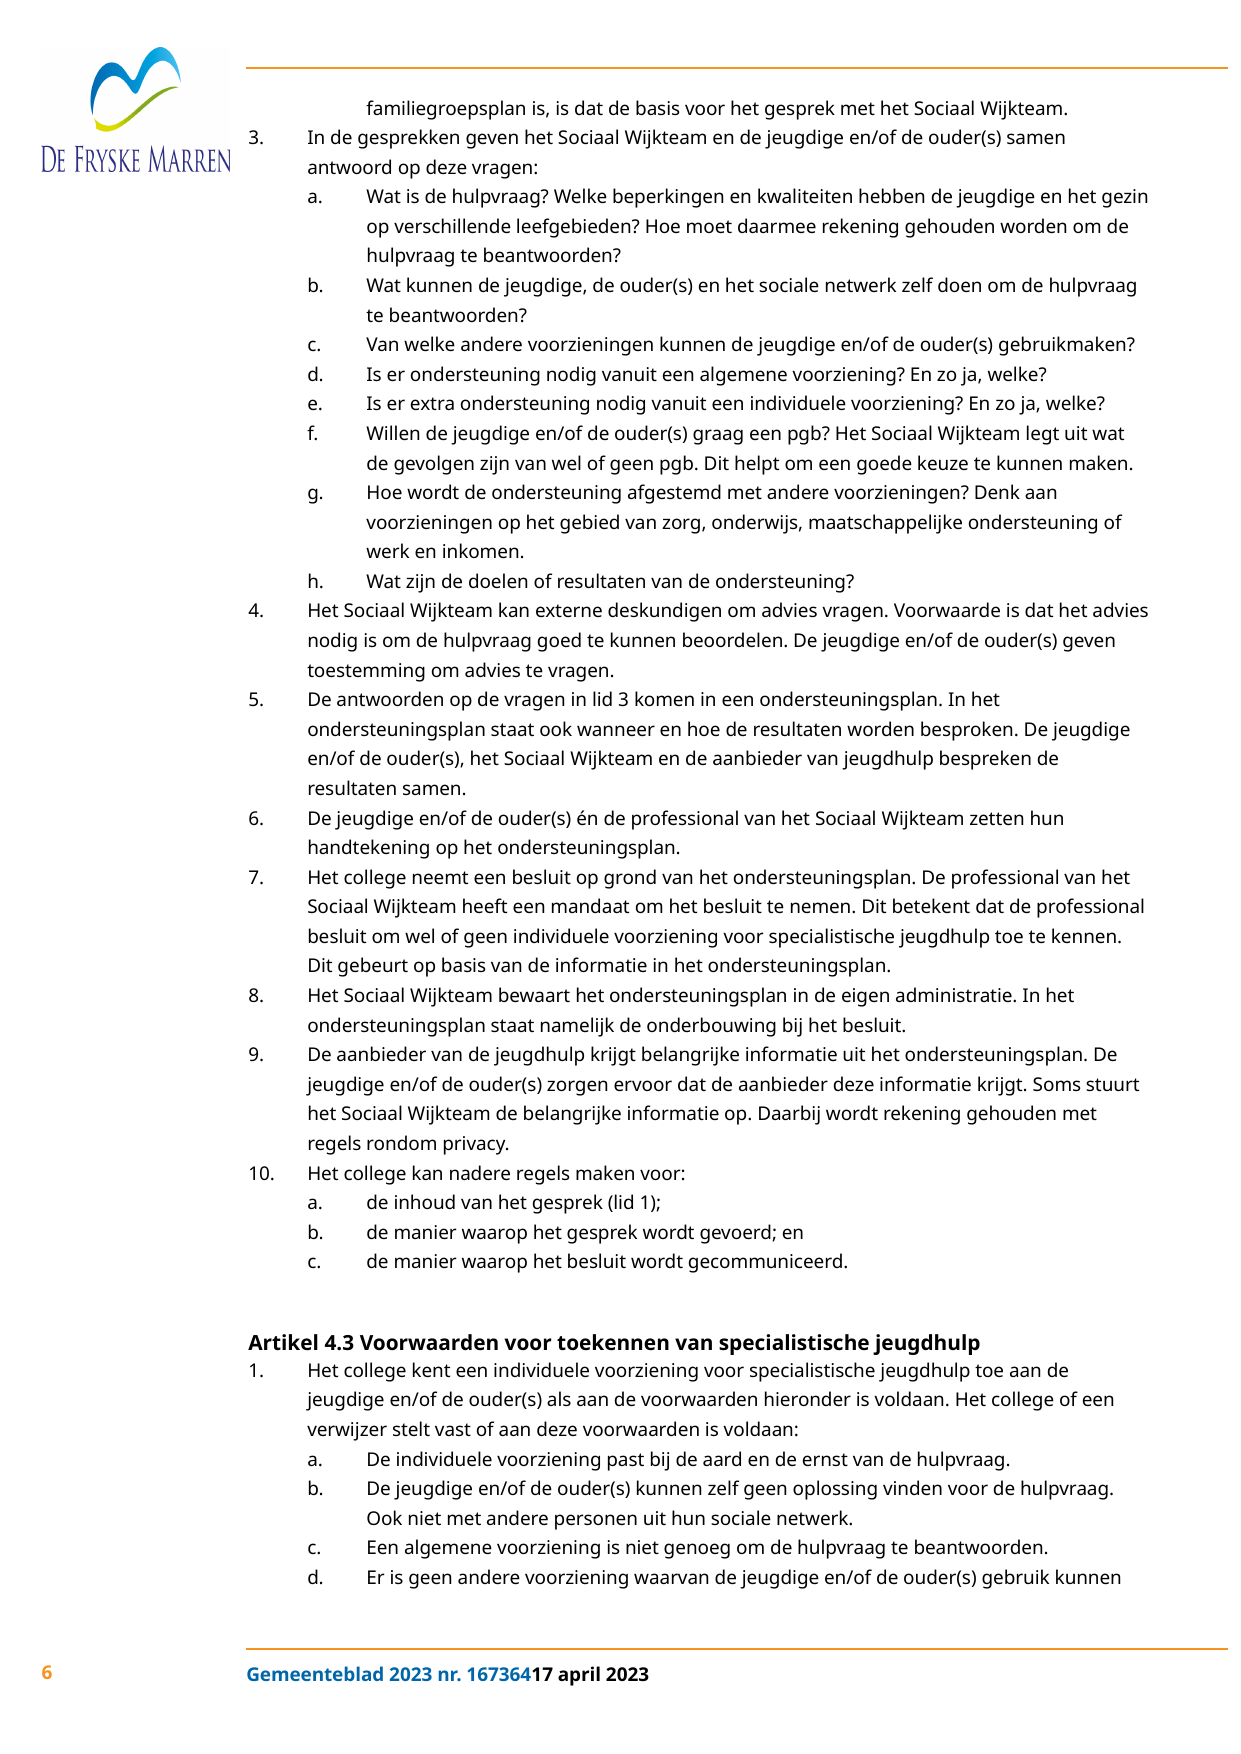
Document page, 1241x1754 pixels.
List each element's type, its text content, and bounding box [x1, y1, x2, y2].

list Is er extra ondersteuning nodig vanuit een individuele voorziening? En zo ja, welke? [307, 391, 1152, 416]
list Willen de jeugdige en/of de ouder(s) graag een pgb? Het Sociaal Wijkteam legt uit wat de gevolgen zijn van wel of geen pgb. Dit helpt om een goede keuze te kunnen maken. [307, 420, 1152, 476]
list familiegroepsplan is, is dat de basis voor het gesprek met het Sociaal Wijkteam. [307, 95, 1152, 121]
list Het college kent een individuele voorziening voor specialistische jeugdhulp toe aan de jeugdige en/of de ouder(s) als aan de voorwaarden hieronder is voldaan. Het college of een verwijzer stelt vast of aan deze voorwaarden is voldaan: [248, 1357, 1152, 1442]
picture [41, 47, 231, 172]
list de inhoud van het gesprek (lid 1); [307, 1189, 1152, 1215]
list De aanbieder van de jeugdhulp krijgt belangrijke informatie uit het ondersteuningsplan. De jeugdige en/of de ouder(s) zorgen ervoor dat de aanbieder deze informatie krijgt. Soms stuurt het Sociaal Wijkteam de belangrijke informatie op. Daarbij wordt rekening gehouden met regels rondom privacy. [248, 1041, 1152, 1156]
list In de gesprekken geven het Sociaal Wijkteam en de jeugdige en/of de ouder(s) samen antwoord op deze vragen: [248, 124, 1152, 180]
list Er is geen andere voorziening waarvan de jeugdige en/of de ouder(s) gebruik kunnen [307, 1564, 1152, 1590]
list Van welke andere voorzieningen kunnen de jeugdige en/of de ouder(s) gebruikmaken? [307, 331, 1152, 357]
list de manier waarop het besluit wordt gecommuniceerd. [307, 1248, 1152, 1274]
list de manier waarop het gesprek wordt gevoerd; en [307, 1219, 1152, 1245]
list Hoe wordt de ondersteuning afgestemd met andere voorzieningen? Denk aan voorzieningen op het gebied van zorg, onderwijs, maatschappelijke ondersteuning of werk en inkomen. [307, 479, 1152, 564]
list Het Sociaal Wijkteam kan externe deskundigen om advies vragen. Voorwaarde is dat het advies nodig is om de hulpvraag goed te kunnen beoordelen. De jeugdige en/of de ouder(s) geven toestemming om advies te vragen. [248, 598, 1152, 683]
text Artikel 4.3 Voorwaarden voor toekennen van specialistische jeugdhulp [248, 1328, 1152, 1357]
list Wat kunnen de jeugdige, de ouder(s) en het sociale netwerk zelf doen om de hulpvraag te beantwoorden? [307, 272, 1152, 328]
list De antwoorden op de vragen in lid 3 komen in een ondersteuningsplan. In het ondersteuningsplan staat ook wanneer en hoe de resultaten worden besproken. De jeugdige en/of de ouder(s), het Sociaal Wijkteam en de aanbieder van jeugdhulp bespreken de resultaten samen. [248, 686, 1152, 801]
list Het college kan nadere regels maken voor: [248, 1160, 1152, 1186]
list Het college neemt een besluit op grond van het ondersteuningsplan. De professional van het Sociaal Wijkteam heeft een mandaat om het besluit te nemen. Dit betekent dat de professional besluit om wel of geen individuele voorziening voor specialistische jeugdhulp toe te kennen. Dit gebeurt op basis van de informatie in het ondersteuningsplan. [248, 864, 1152, 978]
list Wat is de hulpvraag? Welke beperkingen en kwaliteiten hebben de jeugdige en het gezin op verschillende leefgebieden? Hoe moet daarmee rekening gehouden worden om de hulpvraag te beantwoorden? [307, 183, 1152, 268]
list De jeugdige en/of de ouder(s) kunnen zelf geen oplossing vinden voor de hulpvraag. Ook niet met andere personen uit hun sociale netwerk. [307, 1475, 1152, 1531]
list Een algemene voorziening is niet genoeg om de hulpvraag te beantwoorden. [307, 1534, 1152, 1560]
list Is er ondersteuning nodig vanuit een algemene voorziening? En zo ja, welke? [307, 361, 1152, 387]
list Wat zijn de doelen of resultaten van de ondersteuning? [307, 568, 1152, 594]
list De individuele voorziening past bij de aard en de ernst van de hulpvraag. [307, 1446, 1152, 1471]
list Het Sociaal Wijkteam bewaart het ondersteuningsplan in de eigen administratie. In het ondersteuningsplan staat namelijk de onderbouwing bij het besluit. [248, 982, 1152, 1038]
list De jeugdige en/of de ouder(s) én de professional van het Sociaal Wijkteam zetten hun handtekening op het ondersteuningsplan. [248, 805, 1152, 860]
